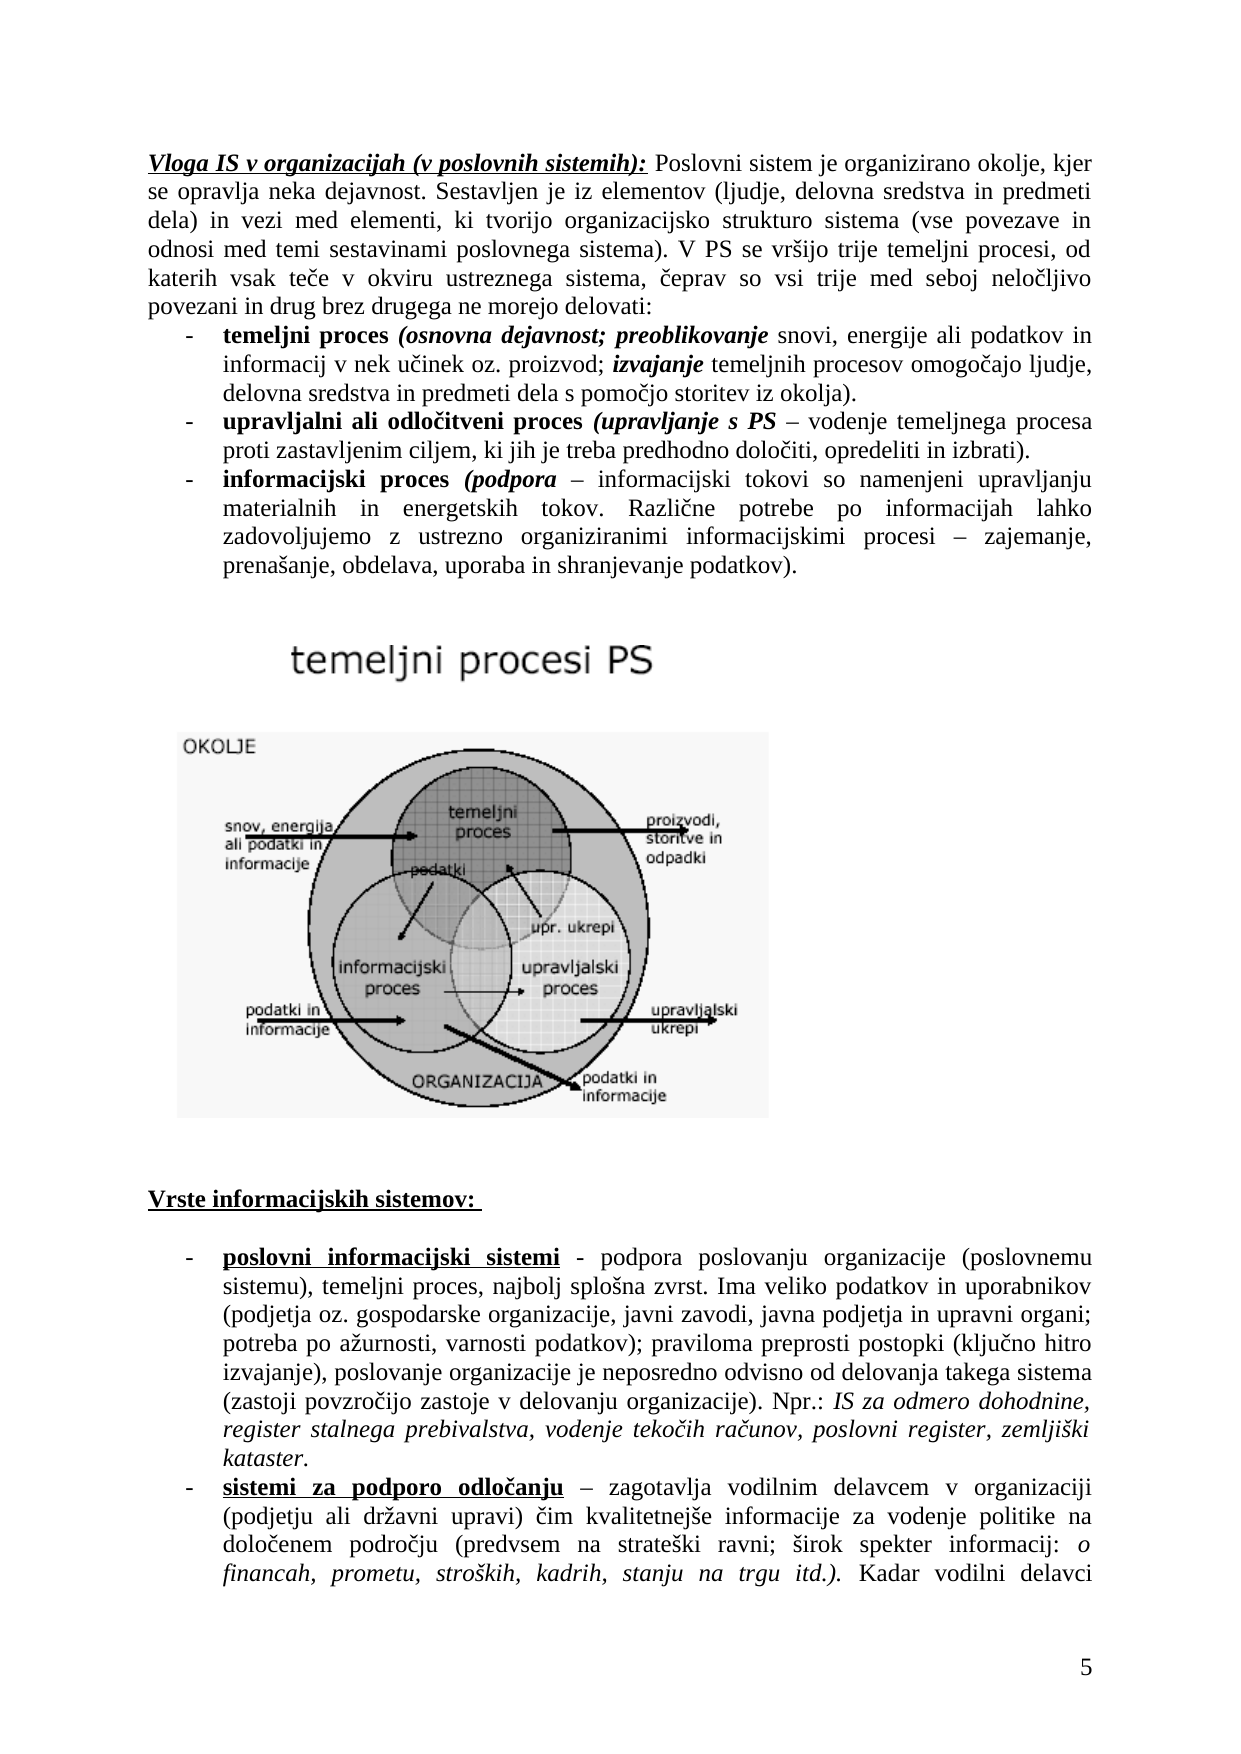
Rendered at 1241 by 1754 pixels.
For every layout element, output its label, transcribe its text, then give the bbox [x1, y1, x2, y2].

list sistemi za podporo odločanju – zagotavlja vodilnim delavcem v organizaciji (podjetju ali državni upravi) čim kvalitetnejše informacije za vodenje politike na določenem področju (predvsem na strateški ravni; širok spekter informacij: o financah, prometu, stroških, kadrih, stanju na trgu itd.). Kadar vodilni delavci [185, 1472, 1093, 1587]
list temeljni proces (osnovna dejavnost; preoblikovanje snovi, energije ali podatkov in informacij v nek učinek oz. proizvod; izvajanje temeljnih procesov omogočajo ljudje, delovna sredstva in predmeti dela s pomočjo storitev iz okolja). [185, 320, 1093, 406]
text Vrste informacijskih sistemov: [148, 1184, 1093, 1213]
list poslovni informacijski sistemi - podpora poslovanju organizacije (poslovnemu sistemu), temeljni proces, najbolj splošna zvrst. Ima veliko podatkov in uporabnikov (podjetja oz. gospodarske organizacije, javni zavodi, javna podjetja in upravni organi; potreba po ažurnosti, varnosti podatkov); praviloma preprosti postopki (ključno hitro izvajanje), poslovanje organizacije je neposredno odvisno od delovanja takega sistema (zastoji povzročijo zastoje v delovanju organizacije). Npr.: IS za odmero dohodnine, register stalnega prebivalstva, vodenje tekočih računov, poslovni register, zemljiški kataster. [185, 1242, 1093, 1472]
picture [164, 645, 769, 1118]
list informacijski proces (podpora – informacijski tokovi so namenjeni upravljanju materialnih in energetskih tokov. Različne potrebe po informacijah lahko zadovoljujemo z ustrezno organiziranimi informacijskimi procesi – zajemanje, prenašanje, obdelava, uporaba in shranjevanje podatkov). [185, 464, 1093, 579]
text Vloga IS v organizacijah (v poslovnih sistemih): Poslovni sistem je organizirano okolje, kjer se opravlja neka dejavnost. Sestavljen je iz elementov (ljudje, delovna sredstva in predmeti dela) in vezi med elementi, ki tvorijo organizacijsko strukturo sistema (vse povezave in odnosi med temi sestavinami poslovnega sistema). V PS se vršijo trije temeljni procesi, od katerih vsak teče v okviru ustreznega sistema, čeprav so vsi trije med seboj neločljivo povezani in drug brez drugega ne morejo delovati: [148, 148, 1093, 320]
list upravljalni ali odločitveni proces (upravljanje s PS – vodenje temeljnega procesa proti zastavljenim ciljem, ki jih je treba predhodno določiti, opredeliti in izbrati). [185, 406, 1093, 464]
